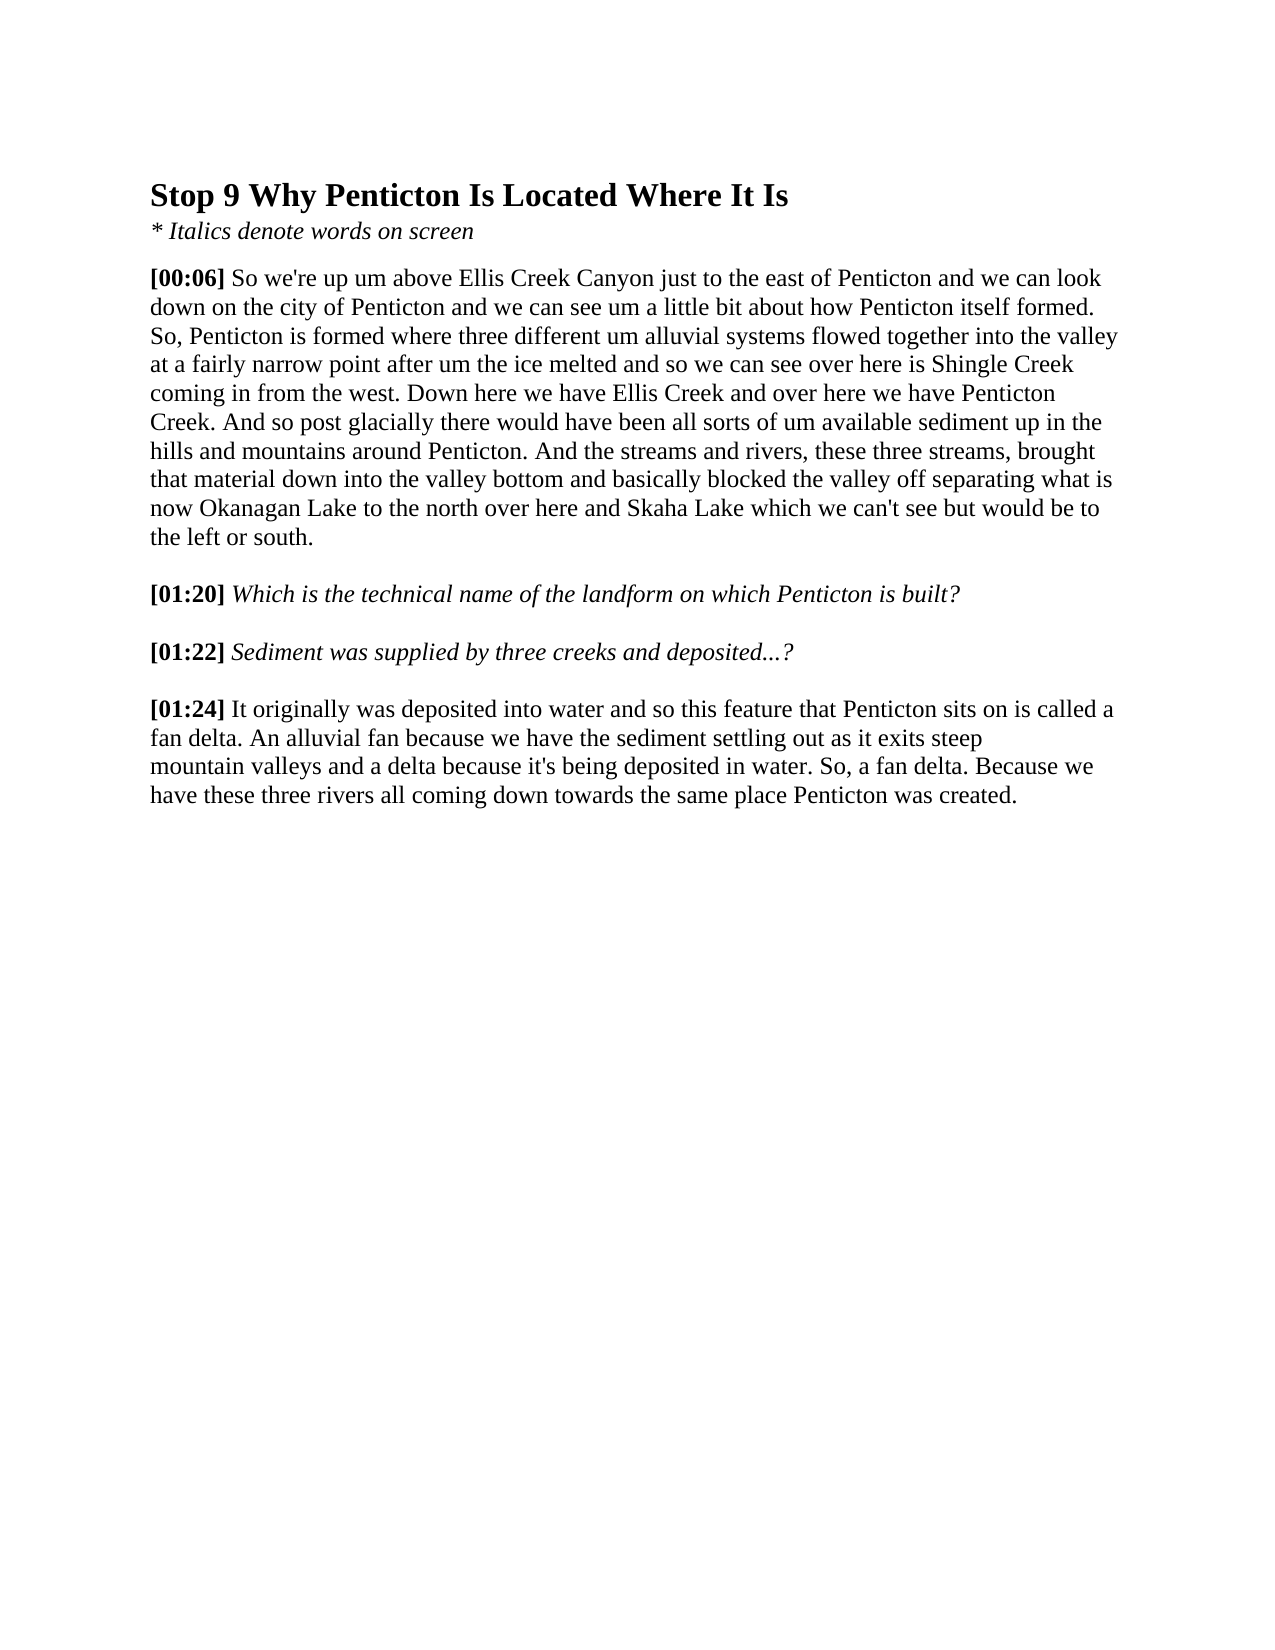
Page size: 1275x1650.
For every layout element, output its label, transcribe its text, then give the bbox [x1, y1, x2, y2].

text * Italics denote words on screen [150, 216, 1125, 245]
text [01:22] Sediment was supplied by three creeks and deposited...? [150, 637, 1125, 694]
text [01:24] It originally was deposited into water and so this feature that Penticton sits on is called a fan delta. An alluvial fan because we have the sediment settling out as it exits steep mountain valleys and a delta because it's being deposited in water. So, a fan delta. Because we have these three rivers all coming down towards the same place Penticton was created. [150, 694, 1125, 809]
subtitle Stop 9 Why Penticton Is Located Where It Is [150, 175, 1125, 213]
text [00:06] So we're up um above Ellis Creek Canyon just to the east of Penticton and we can look down on the city of Penticton and we can see um a little bit about how Penticton itself formed. So, Penticton is formed where three different um alluvial systems flowed together into the valley at a fairly narrow point after um the ice melted and so we can see over here is Shingle Creek coming in from the west. Down here we have Ellis Creek and over here we have Penticton Creek. And so post glacially there would have been all sorts of um available sediment up in the hills and mountains around Penticton. And the streams and rivers, these three streams, brought that material down into the valley bottom and basically blocked the valley off separating what is now Okanagan Lake to the north over here and Skaha Lake which we can't see but would be to the left or south. [150, 263, 1125, 551]
text [01:20] Which is the technical name of the landform on which Penticton is built? [150, 579, 1125, 608]
